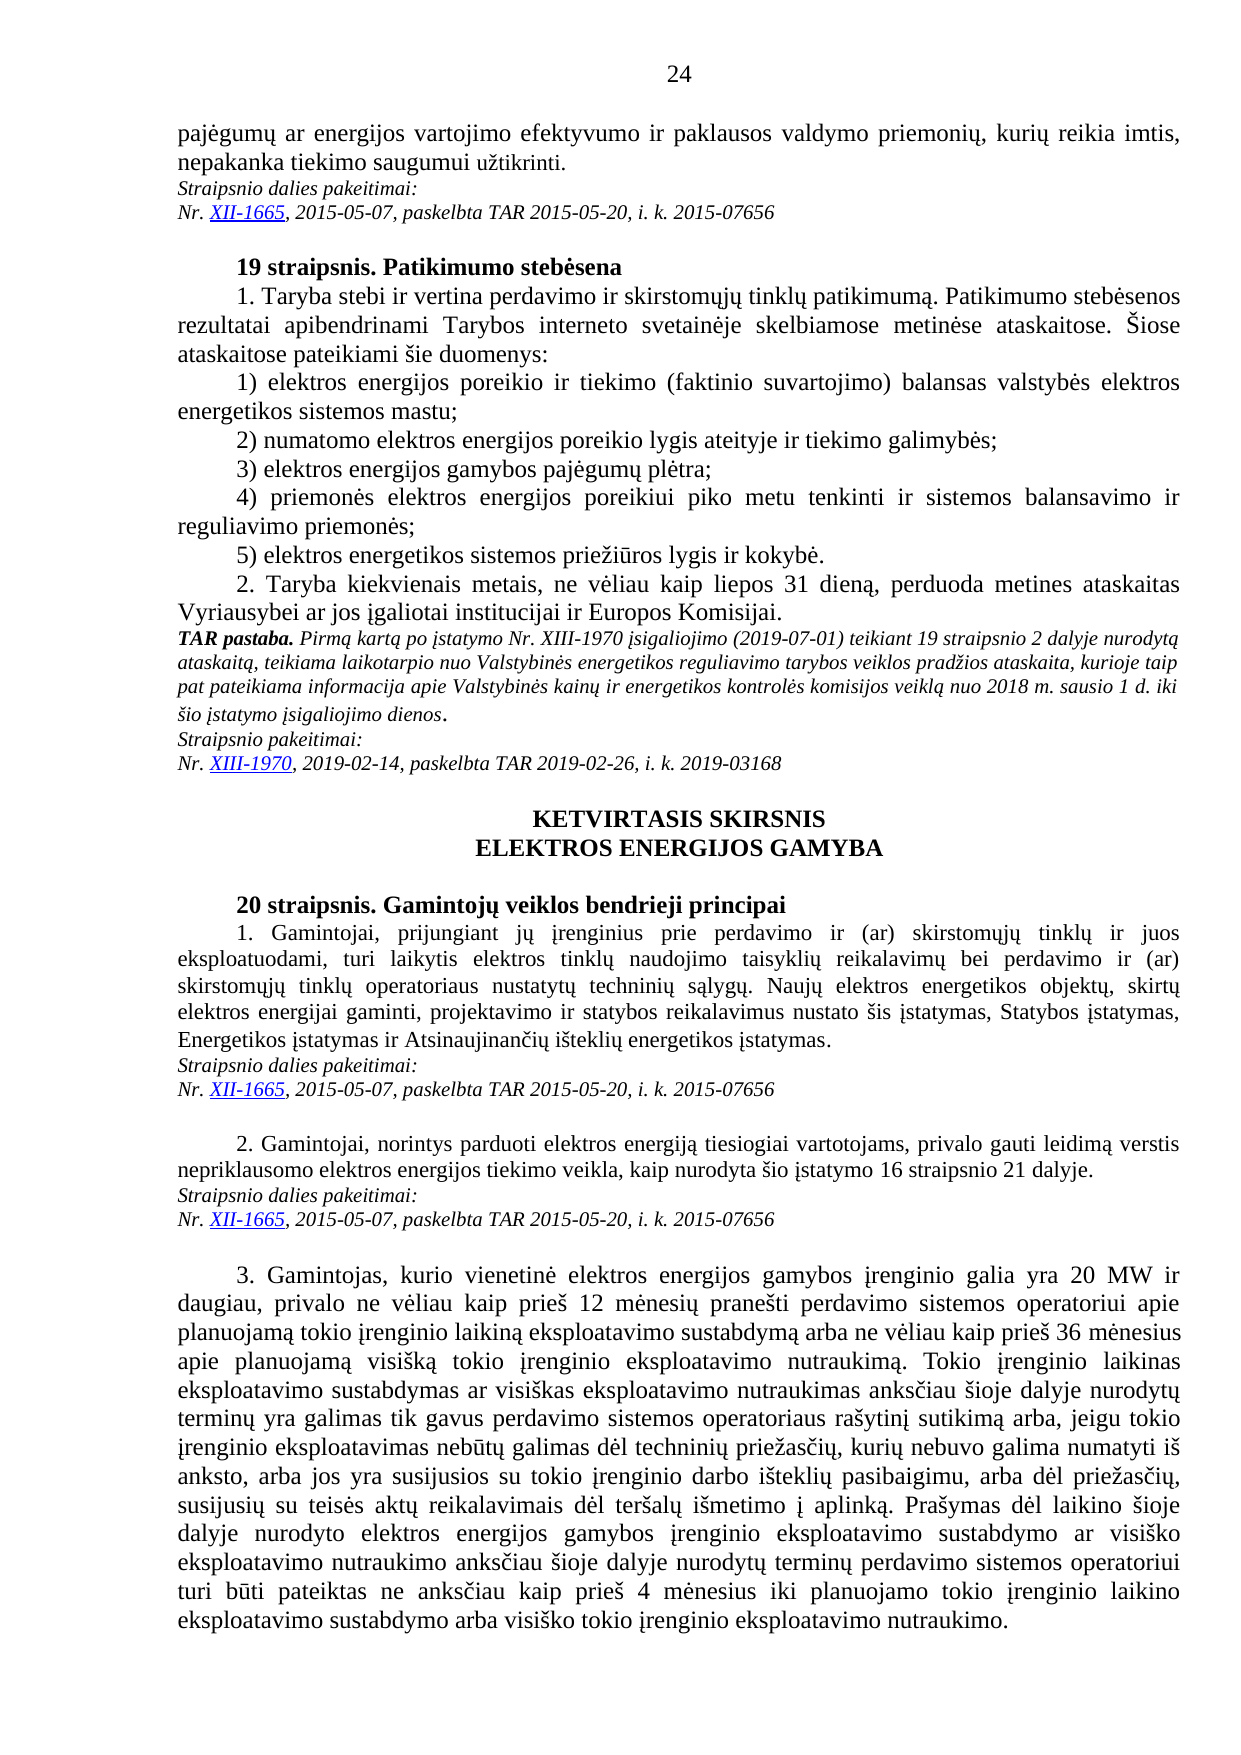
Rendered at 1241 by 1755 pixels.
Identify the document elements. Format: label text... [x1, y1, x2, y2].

text Nr. XII-1665, 2015-05-07, paskelbta TAR 2015-05-20, i. k. 2015-07656 [177, 1207, 1181, 1231]
text Nr. XII-1665, 2015-05-07, paskelbta TAR 2015-05-20, i. k. 2015-07656 [177, 1077, 1181, 1101]
text 1. Gamintojai, prijungiant jų įrenginius prie perdavimo ir (ar) skirstomųjų tinklų ir juos eksploatuodami, turi laikytis elektros tinklų naudojimo taisyklių reikalavimų bei perdavimo ir (ar) skirstomųjų tinklų operatoriaus nustatytų techninių sąlygų. Naujų elektros energetikos objektų, skirtų elektros energijai gaminti, projektavimo ir statybos reikalavimus nustato šis įstatymas, Statybos įstatymas, Energetikos įstatymas ir Atsinaujinančių išteklių energetikos įstatymas. [177, 919, 1181, 1053]
text 19 straipsnis. Patikimumo stebėsena [177, 252, 1181, 281]
text 5) elektros energetikos sistemos priežiūros lygis ir kokybė. [177, 540, 1181, 569]
text TAR pastaba. Pirmą kartą po įstatymo Nr. XIII-1970 įsigaliojimo (2019-07-01) teikiant 19 straipsnio 2 dalyje nurodytą ataskaitą, teikiama laikotarpio nuo Valstybinės energetikos reguliavimo tarybos veiklos pradžios ataskaita, kurioje taip pat pateikiama informacija apie Valstybinės kainų ir energetikos kontrolės komisijos veiklą nuo 2018 m. sausio 1 d. iki šio įstatymo įsigaliojimo dienos. [177, 626, 1181, 727]
text 2) numatomo elektros energijos poreikio lygis ateityje ir tiekimo galimybės; [177, 425, 1181, 454]
text 3) elektros energijos gamybos pajėgumų plėtra; [177, 454, 1181, 482]
text Straipsnio pakeitimai: [177, 727, 1181, 751]
text pajėgumų ar energijos vartojimo efektyvumo ir paklausos valdymo priemonių, kurių reikia imtis, nepakanka tiekimo saugumui užtikrinti. [177, 118, 1181, 176]
text 4) priemonės elektros energijos poreikiui piko metu tenkinti ir sistemos balansavimo ir reguliavimo priemonės; [177, 482, 1181, 540]
text 2. Gamintojai, norintys parduoti elektros energiją tiesiogiai vartotojams, privalo gauti leidimą verstis nepriklausomo elektros energijos tiekimo veikla, kaip nurodyta šio įstatymo 16 straipsnio 21 dalyje. [177, 1130, 1181, 1183]
text 1. Taryba stebi ir vertina perdavimo ir skirstomųjų tinklų patikimumą. Patikimumo stebėsenos rezultatai apibendrinami Tarybos interneto svetainėje skelbiamose metinėse ataskaitose. Šiose ataskaitose pateikiami šie duomenys: [177, 281, 1181, 367]
text 3. Gamintojas, kurio vienetinė elektros energijos gamybos įrenginio galia yra 20 MW ir daugiau, privalo ne vėliau kaip prieš 12 mėnesių pranešti perdavimo sistemos operatoriui apie planuojamą tokio įrenginio laikiną eksploatavimo sustabdymą arba ne vėliau kaip prieš 36 mėnesius apie planuojamą visišką tokio įrenginio eksploatavimo nutraukimą. Tokio įrenginio laikinas eksploatavimo sustabdymas ar visiškas eksploatavimo nutraukimas anksčiau šioje dalyje nurodytų terminų yra galimas tik gavus perdavimo sistemos operatoriaus rašytinį sutikimą arba, jeigu tokio įrenginio eksploatavimas nebūtų galimas dėl techninių priežasčių, kurių nebuvo galima numatyti iš anksto, arba jos yra susijusios su tokio įrenginio darbo išteklių pasibaigimu, arba dėl priežasčių, susijusių su teisės aktų reikalavimais dėl teršalų išmetimo į aplinką. Prašymas dėl laikino šioje dalyje nurodyto elektros energijos gamybos įrenginio eksploatavimo sustabdymo ar visiško eksploatavimo nutraukimo anksčiau šioje dalyje nurodytų terminų perdavimo sistemos operatoriui turi būti pateiktas ne anksčiau kaip prieš 4 mėnesius iki planuojamo tokio įrenginio laikino eksploatavimo sustabdymo arba visiško tokio įrenginio eksploatavimo nutraukimo. [177, 1260, 1181, 1633]
text Nr. XIII-1970, 2019-02-14, paskelbta TAR 2019-02-26, i. k. 2019-03168 [177, 751, 1181, 775]
text 2. Taryba kiekvienais metais, ne vėliau kaip liepos 31 dieną, perduoda metines ataskaitas Vyriausybei ar jos įgaliotai institucijai ir Europos Komisijai. [177, 569, 1181, 626]
text ELEKTROS ENERGIJOS GAMYBA [177, 833, 1181, 862]
text KETVIRTASIS SKIRSNIS [177, 804, 1181, 833]
text Straipsnio dalies pakeitimai: [177, 1053, 1181, 1077]
text Nr. XII-1665, 2015-05-07, paskelbta TAR 2015-05-20, i. k. 2015-07656 [177, 200, 1181, 224]
text Straipsnio dalies pakeitimai: [177, 1183, 1181, 1207]
text 1) elektros energijos poreikio ir tiekimo (faktinio suvartojimo) balansas valstybės elektros energetikos sistemos mastu; [177, 367, 1181, 425]
text 20 straipsnis. Gamintojų veiklos bendrieji principai [177, 890, 1181, 919]
text Straipsnio dalies pakeitimai: [177, 176, 1181, 200]
